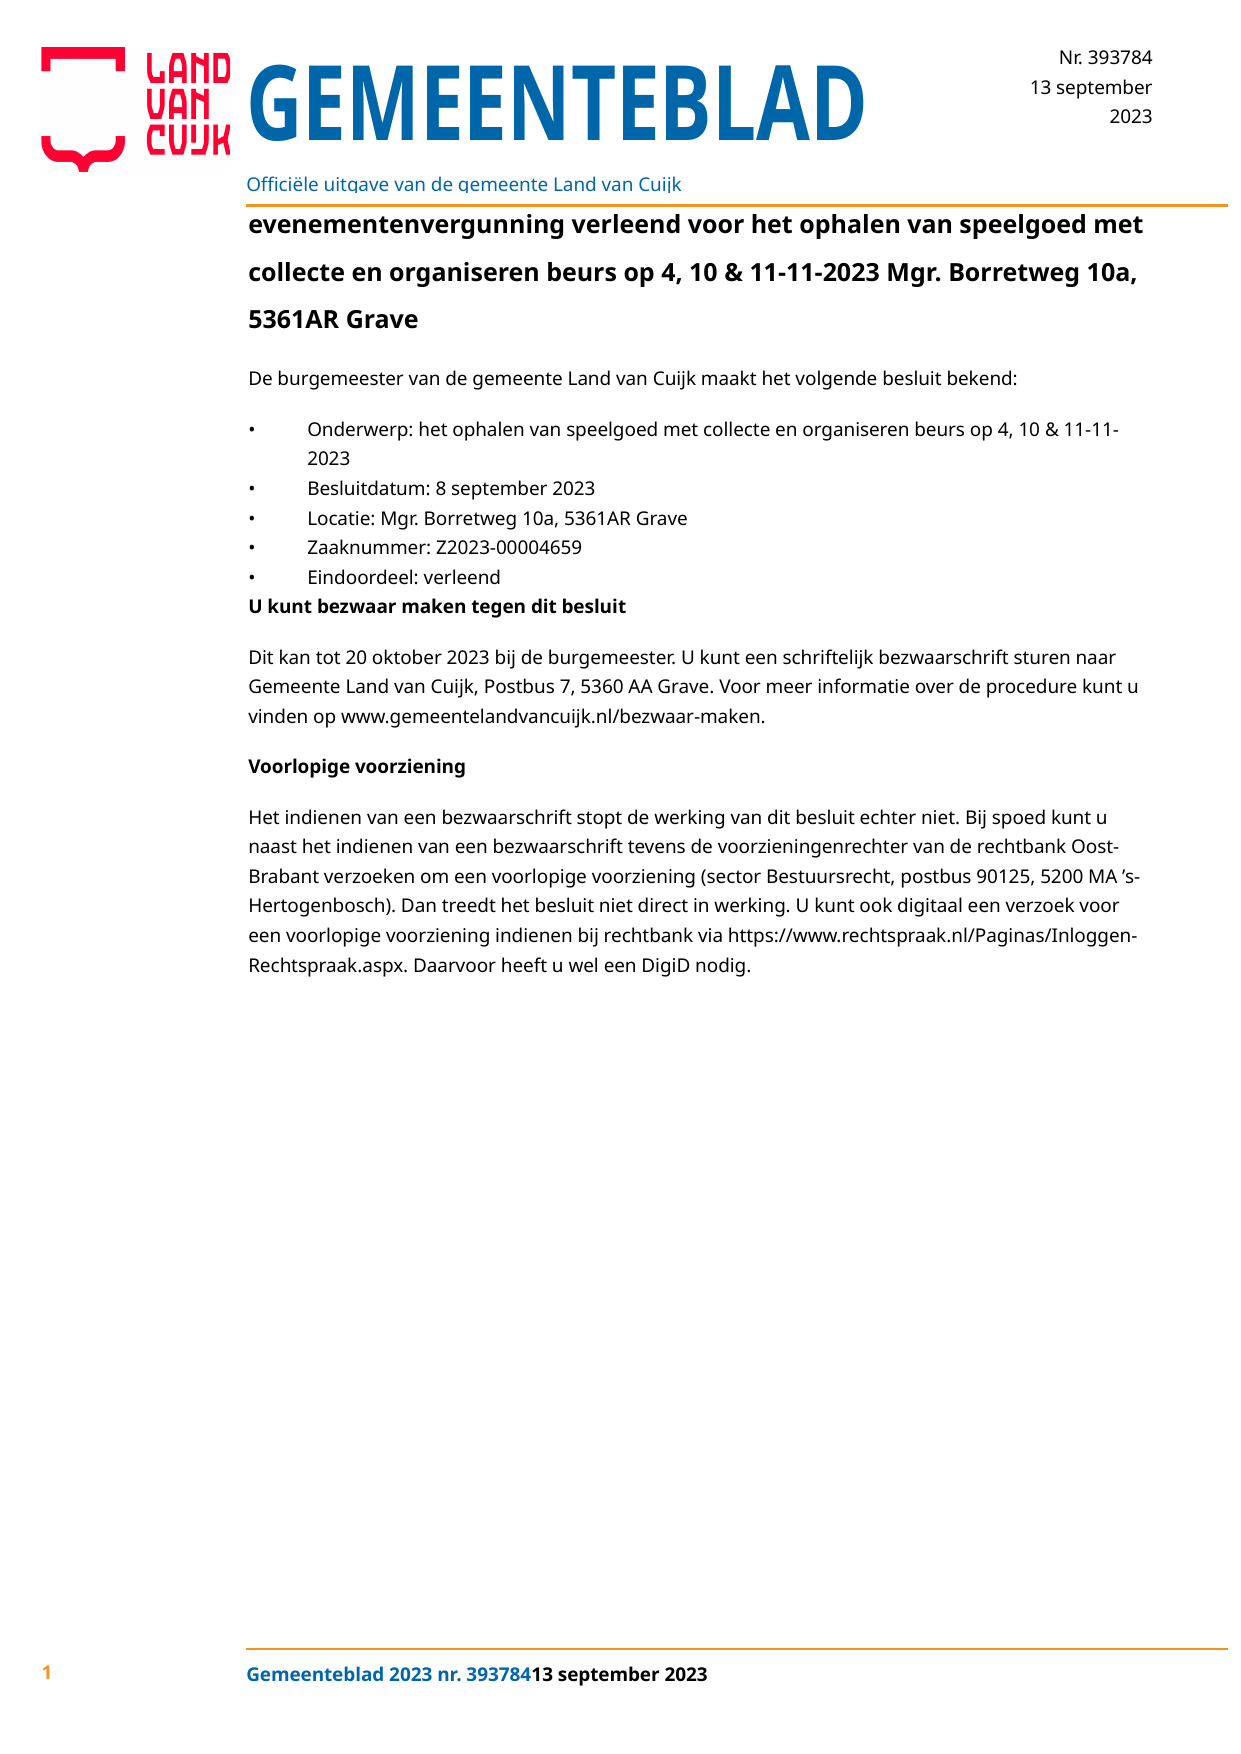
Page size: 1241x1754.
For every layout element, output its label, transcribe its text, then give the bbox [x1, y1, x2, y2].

list Locatie: Mgr. Borretweg 10a, 5361AR Grave [248, 505, 1152, 530]
list Zaaknummer: Z2023-00004659 [248, 534, 1152, 560]
text Dit kan tot 20 oktober 2023 bij de burgemeester. U kunt een schriftelijk bezwaarschrift sturen naar Gemeente Land van Cuijk, Postbus 7, 5360 AA Grave. Voor meer informatie over de procedure kunt u vinden op www.gemeentelandvancuijk.nl/bezwaar-maken. [248, 644, 1152, 729]
text Het indienen van een bezwaarschrift stopt de werking van dit besluit echter niet. Bij spoed kunt u naast het indienen van een bezwaarschrift tevens de voorzieningenrechter van de rechtbank Oost-Brabant verzoeken om een voorlopige voorziening (sector Bestuursrecht, postbus 90125, 5200 MA ’s-Hertogenbosch). Dan treedt het besluit niet direct in werking. U kunt ook digitaal een verzoek voor een voorlopige voorziening indienen bij rechtbank via https://www.rechtspraak.nl/Paginas/Inloggen-Rechtspraak.aspx. Daarvoor heeft u wel een DigiD nodig. [248, 804, 1152, 977]
text evenementenvergunning verleend voor het ophalen van speelgoed met collecte en organiseren beurs op 4, 10 & 11-11-2023 Mgr. Borretweg 10a, 5361AR Grave [248, 207, 1152, 336]
text Voorlopige voorziening [248, 753, 1152, 779]
list Onderwerp: het ophalen van speelgoed met collecte en organiseren beurs op 4, 10 & 11-11-2023 [248, 416, 1152, 471]
list Eindoordeel: verleend [248, 564, 1152, 589]
text De burgemeester van de gemeente Land van Cuijk maakt het volgende besluit bekend: [248, 366, 1152, 391]
list Besluitdatum: 8 september 2023 [248, 475, 1152, 501]
picture [41, 47, 231, 172]
text U kunt bezwaar maken tegen dit besluit [248, 593, 1152, 619]
